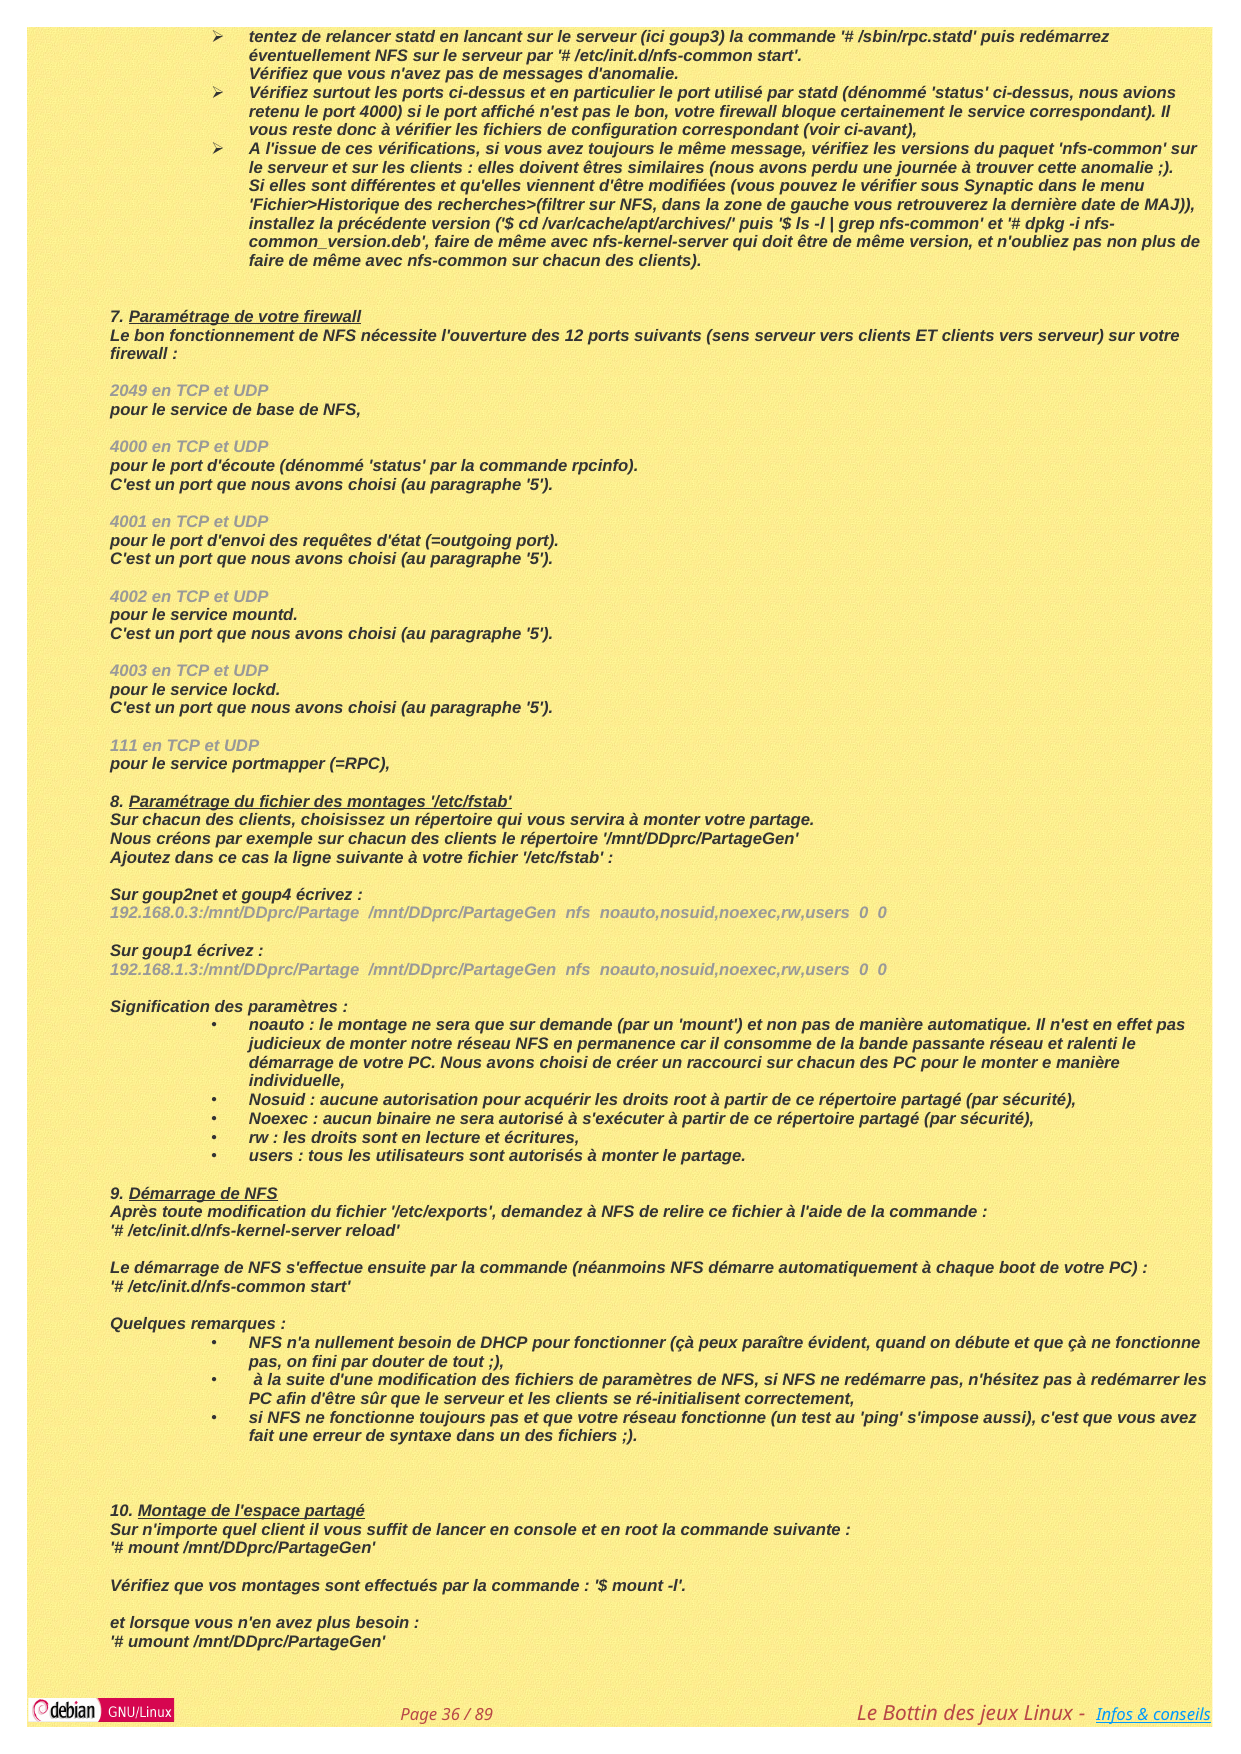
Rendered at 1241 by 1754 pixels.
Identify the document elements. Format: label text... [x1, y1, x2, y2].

text 10. Montage de l'espace partagé [110, 1501, 1212, 1520]
text 2049 en TCP et UDP [110, 382, 1212, 400]
list Noexec : aucun binaire ne sera autorisé à s'exécuter à partir de ce répertoire partagé (par sécurité), [211, 1109, 1212, 1128]
text 4002 en TCP et UDP [110, 587, 1212, 606]
list A l'issue de ces vérifications, si vous avez toujours le même message, vérifiez les versions du paquet 'nfs-common' sur le serveur et sur les clients : elles doivent êtres similaires (nous avons perdu une journée à trouver cette anomalie ;). [211, 139, 1212, 177]
text Sur n'importe quel client il vous suffit de lancer en console et en root la commande suivante : [110, 1520, 1212, 1539]
picture [27, 27, 1213, 1727]
text Le bon fonctionnement de NFS nécessite l'ouverture des 12 ports suivants (sens serveur vers clients ET clients vers serveur) sur votre firewall : [110, 326, 1212, 363]
text '# mount /mnt/DDprc/PartageGen' [110, 1539, 1212, 1557]
text Vérifiez que vos montages sont effectués par la commande : '$ mount -l'. [110, 1576, 1212, 1594]
text 192.168.1.3:/mnt/DDprc/Partage /mnt/DDprc/PartageGen nfs noauto,nosuid,noexec,rw,users 0 0 [110, 960, 1212, 978]
list rw : les droits sont en lecture et écritures, [211, 1128, 1212, 1147]
text Nous créons par exemple sur chacun des clients le répertoire '/mnt/DDprc/PartageGen' [110, 829, 1212, 848]
text 7. Paramétrage de votre firewall [110, 307, 1212, 326]
text Signification des paramètres : [110, 997, 1212, 1016]
list à la suite d'une modification des fichiers de paramètres de NFS, si NFS ne redémarre pas, n'hésitez pas à redémarrer les PC afin d'être sûr que le serveur et les clients se ré-initialisent correctement, [211, 1371, 1212, 1408]
text Sur goup2net et goup4 écrivez : [110, 885, 1212, 904]
text Le démarrage de NFS s'effectue ensuite par la commande (néanmoins NFS démarre automatiquement à chaque boot de votre PC) : [110, 1259, 1212, 1277]
text Quelques remarques : [110, 1314, 1212, 1333]
text '# /etc/init.d/nfs-common start' [110, 1277, 1212, 1296]
text et lorsque vous n'en avez plus besoin : [110, 1613, 1212, 1632]
text pour le port d'envoi des requêtes d'état (=outgoing port). [110, 531, 1212, 549]
list users : tous les utilisateurs sont autorisés à monter le partage. [211, 1147, 1212, 1165]
text pour le service mountd. [110, 606, 1212, 624]
text pour le service portmapper (=RPC), [110, 755, 1212, 773]
list tentez de relancer statd en lancant sur le serveur (ici goup3) la commande '# /sbin/rpc.statd' puis redémarrez éventuellement NFS sur le serveur par '# /etc/init.d/nfs-common start'. [211, 27, 1212, 64]
text Après toute modification du fichier '/etc/exports', demandez à NFS de relire ce fichier à l'aide de la commande : [110, 1203, 1212, 1221]
text 4000 en TCP et UDP [110, 438, 1212, 456]
text C'est un port que nous avons choisi (au paragraphe '5'). [110, 475, 1212, 494]
list Nosuid : aucune autorisation pour acquérir les droits root à partir de ce répertoire partagé (par sécurité), [211, 1090, 1212, 1109]
text pour le service de base de NFS, [110, 400, 1212, 419]
text C'est un port que nous avons choisi (au paragraphe '5'). [110, 699, 1212, 717]
list si NFS ne fonctionne toujours pas et que votre réseau fonctionne (un test au 'ping' s'impose aussi), c'est que vous avez fait une erreur de syntaxe dans un des fichiers ;). [211, 1408, 1212, 1445]
text 9. Démarrage de NFS [110, 1184, 1212, 1203]
text 192.168.0.3:/mnt/DDprc/Partage /mnt/DDprc/PartageGen nfs noauto,nosuid,noexec,rw,users 0 0 [110, 904, 1212, 922]
text Sur goup1 écrivez : [110, 941, 1212, 960]
text pour le port d'écoute (dénommé 'status' par la commande rpcinfo). [110, 456, 1212, 475]
text 111 en TCP et UDP [110, 736, 1212, 755]
text 4003 en TCP et UDP [110, 661, 1212, 680]
text 4001 en TCP et UDP [110, 512, 1212, 531]
text Ajoutez dans ce cas la ligne suivante à votre fichier '/etc/fstab' : [110, 848, 1212, 867]
text C'est un port que nous avons choisi (au paragraphe '5'). [110, 624, 1212, 643]
text Sur chacun des clients, choisissez un répertoire qui vous servira à monter votre partage. [110, 811, 1212, 829]
list Vérifiez que vous n'avez pas de messages d'anomalie. [211, 64, 1212, 83]
text '# umount /mnt/DDprc/PartageGen' [110, 1632, 1212, 1651]
text '# /etc/init.d/nfs-kernel-server reload' [110, 1221, 1212, 1240]
list Si elles sont différentes et qu'elles viennent d'être modifiées (vous pouvez le vérifier sous Synaptic dans le menu 'Fichier>Historique des recherches>(filtrer sur NFS, dans la zone de gauche vous retrouverez la dernière date de MAJ)), installez la précédente version ('$ cd /var/cache/apt/archives/' puis '$ ls -l | grep nfs-common' et '# dpkg -i nfs-common_version.deb', faire de même avec nfs-kernel-server qui doit être de même version, et n'oubliez pas non plus de faire de même avec nfs-common sur chacun des clients). [211, 177, 1212, 270]
list noauto : le montage ne sera que sur demande (par un 'mount') et non pas de manière automatique. Il n'est en effet pas judicieux de monter notre réseau NFS en permanence car il consomme de la bande passante réseau et ralenti le démarrage de votre PC. Nous avons choisi de créer un raccourci sur chacun des PC pour le monter e manière individuelle, [211, 1016, 1212, 1090]
text 8. Paramétrage du fichier des montages '/etc/fstab' [110, 792, 1212, 811]
text C'est un port que nous avons choisi (au paragraphe '5'). [110, 549, 1212, 568]
list Vérifiez surtout les ports ci-dessus et en particulier le port utilisé par statd (dénommé 'status' ci-dessus, nous avions retenu le port 4000) si le port affiché n'est pas le bon, votre firewall bloque certainement le service correspondant). Il vous reste donc à vérifier les fichiers de configuration correspondant (voir ci-avant), [211, 83, 1212, 139]
text pour le service lockd. [110, 680, 1212, 699]
list NFS n'a nullement besoin de DHCP pour fonctionner (çà peux paraître évident, quand on débute et que çà ne fonctionne pas, on fini par douter de tout ;), [211, 1333, 1212, 1371]
